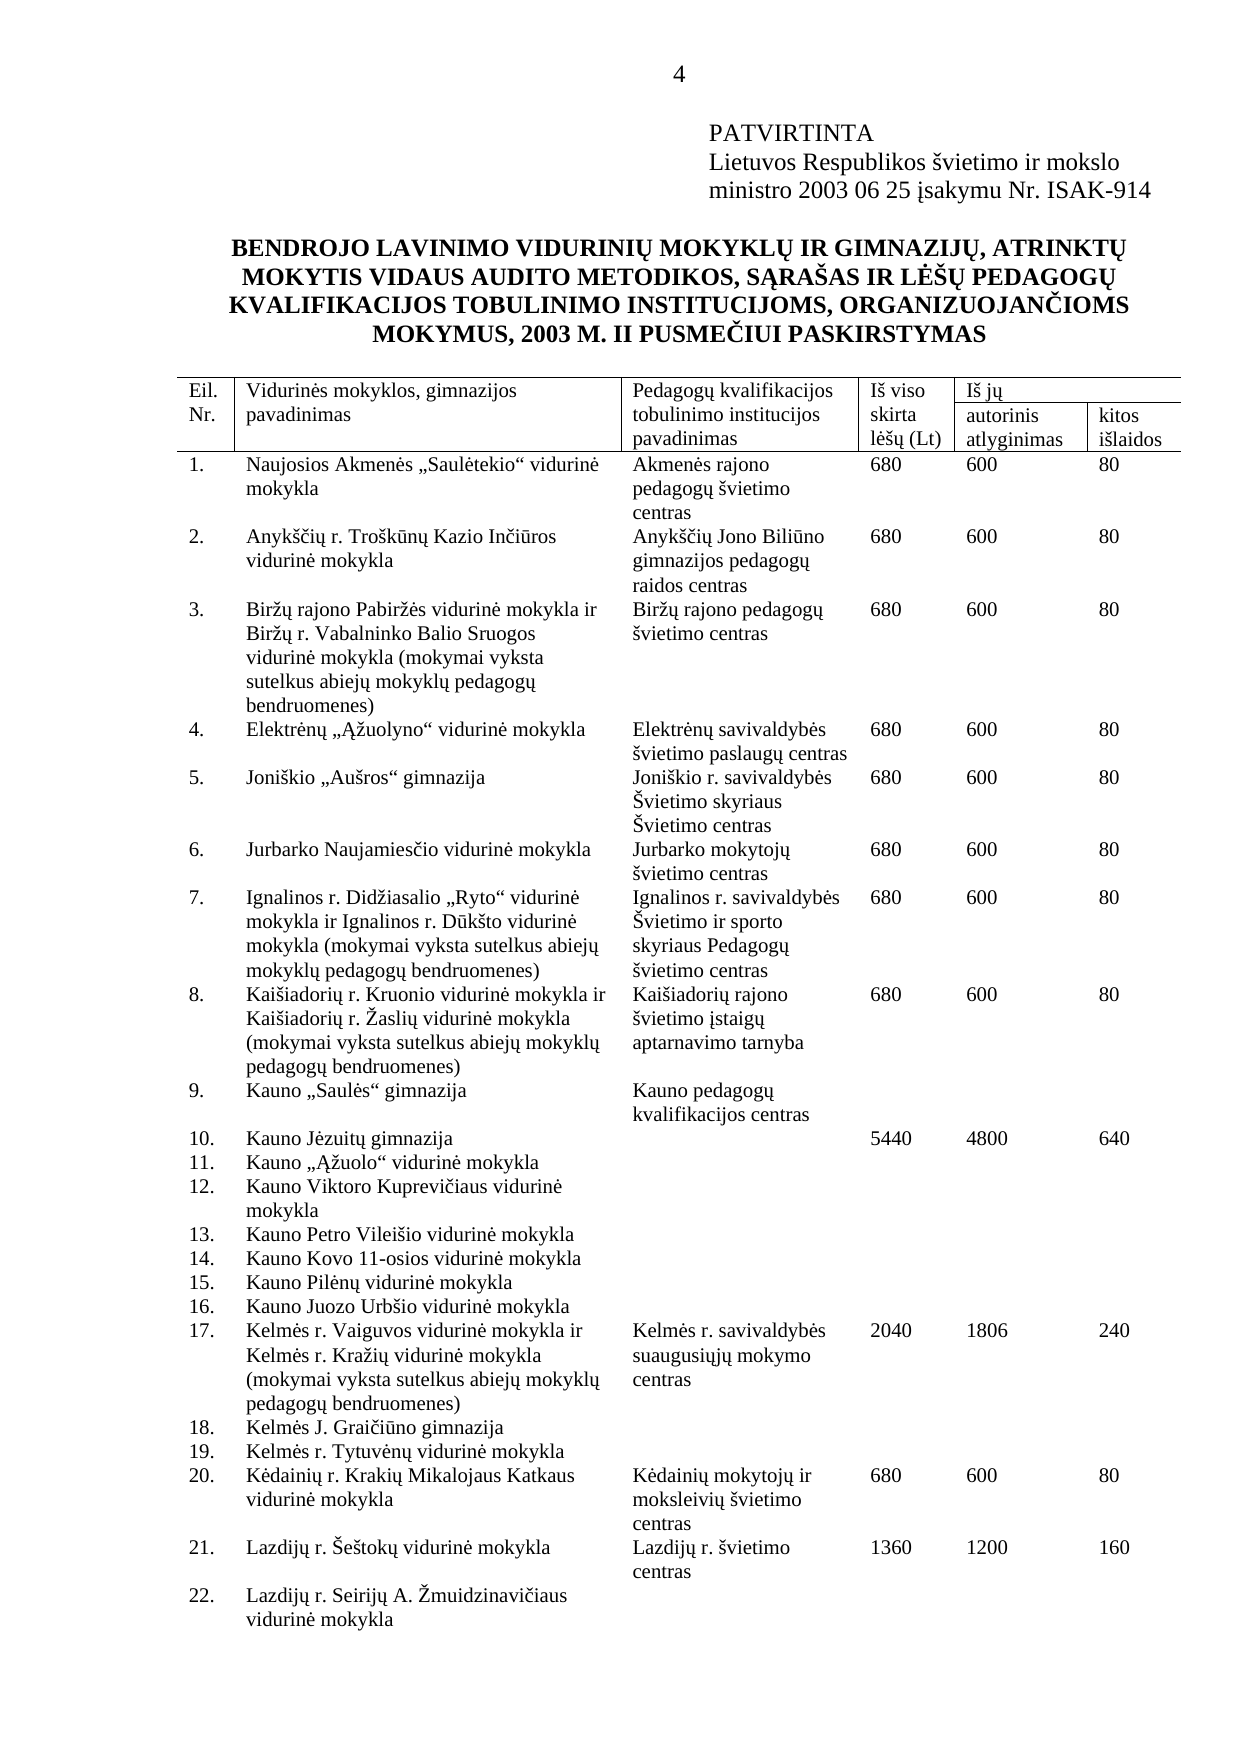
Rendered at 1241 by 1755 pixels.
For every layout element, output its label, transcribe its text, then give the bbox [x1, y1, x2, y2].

table_cell [1087, 1222, 1181, 1246]
table_cell 600 [955, 885, 1087, 982]
table_cell [621, 1270, 859, 1294]
table_cell Joniškio r. savivaldybės Švietimo skyriaus Švietimo centras [621, 765, 859, 837]
table_cell 2040 [859, 1319, 955, 1415]
table_cell Kauno Juozo Urbšio vidurinė mokykla [235, 1294, 621, 1318]
table_cell [955, 1078, 1087, 1126]
table_cell [1087, 1246, 1181, 1270]
table_cell 12. [177, 1174, 234, 1222]
table_cell 680 [859, 982, 955, 1078]
text ministro 2003 06 25 įsakymu Nr. ISAK-914 [177, 176, 1181, 204]
table_cell [955, 1294, 1087, 1318]
table_cell 21. [177, 1535, 234, 1583]
table_cell [859, 1222, 955, 1246]
table_cell 20. [177, 1463, 234, 1535]
table_cell [955, 1174, 1087, 1222]
table_cell [859, 1270, 955, 1294]
table_cell 600 [955, 524, 1087, 597]
table_cell 640 [1087, 1126, 1181, 1150]
table_cell 600 [955, 597, 1087, 717]
table_cell 1360 [859, 1535, 955, 1583]
table_cell 9. [177, 1078, 234, 1126]
table_cell 80 [1087, 717, 1181, 765]
table_cell Lazdijų r. švietimo centras [621, 1535, 859, 1583]
table_cell 680 [859, 524, 955, 597]
table_cell [621, 1174, 859, 1222]
text BENDROJO LAVINIMO VIDURINIŲ MOKYKLŲ IR GIMNAZIJŲ, ATRINKTŲ MOKYTIS VIDAUS AUDITO METODIKOS, SĄRAŠAS IR LĖŠŲ PEDAGOGŲ KVALIFIKACIJOS TOBULINIMO INSTITUCIJOMS, ORGANIZUOJANČIOMS MOKYMUS, 2003 M. II PUSMEČIUI PASKIRSTYMAS [177, 233, 1181, 348]
table_cell Biržų rajono pedagogų švietimo centras [621, 597, 859, 717]
table_cell 80 [1087, 452, 1181, 524]
table_cell 1. [177, 452, 234, 524]
table_header Eil. Nr. [177, 378, 234, 451]
table_cell autorinis atlyginimas [955, 403, 1087, 451]
table_cell Anykščių Jono Biliūno gimnazijos pedagogų raidos centras [621, 524, 859, 597]
table_cell Naujosios Akmenės „Saulėtekio“ vidurinė mokykla [235, 452, 621, 524]
table_cell Kelmės r. Vaiguvos vidurinė mokykla ir Kelmės r. Kražių vidurinė mokykla (mokymai vyksta sutelkus abiejų mokyklų pedagogų bendruomenes) [235, 1319, 621, 1415]
table_cell Kaišiadorių r. Kruonio vidurinė mokykla ir Kaišiadorių r. Žaslių vidurinė mokykla (mokymai vyksta sutelkus abiejų mokyklų pedagogų bendruomenes) [235, 982, 621, 1078]
table_cell [1087, 1174, 1181, 1222]
table_cell [621, 1126, 859, 1150]
table_cell 7. [177, 885, 234, 982]
table_cell Kėdainių r. Krakių Mikalojaus Katkaus vidurinė mokykla [235, 1463, 621, 1535]
table_cell 240 [1087, 1319, 1181, 1415]
text Lietuvos Respublikos švietimo ir mokslo [177, 147, 1181, 176]
table_cell Lazdijų r. Šeštokų vidurinė mokykla [235, 1535, 621, 1583]
table_cell Kauno „Ąžuolo“ vidurinė mokykla [235, 1150, 621, 1174]
table_cell 80 [1087, 982, 1181, 1078]
table_cell 17. [177, 1319, 234, 1415]
table_cell Kauno Kovo 11-osios vidurinė mokykla [235, 1246, 621, 1270]
table_cell 1200 [955, 1535, 1087, 1583]
table_cell 600 [955, 765, 1087, 837]
table_cell [955, 1583, 1087, 1631]
table_cell 14. [177, 1246, 234, 1270]
table_cell 19. [177, 1439, 234, 1463]
table_cell [955, 1150, 1087, 1174]
table_cell 680 [859, 717, 955, 765]
table_cell Kauno Viktoro Kuprevičiaus vidurinė mokykla [235, 1174, 621, 1222]
table_cell [1087, 1078, 1181, 1126]
table_cell 80 [1087, 837, 1181, 885]
table_cell 16. [177, 1294, 234, 1318]
table_cell Biržų rajono Pabiržės vidurinė mokykla ir Biržų r. Vabalninko Balio Sruogos vidurinė mokykla (mokymai vyksta sutelkus abiejų mokyklų pedagogų bendruomenes) [235, 597, 621, 717]
table_cell 11. [177, 1150, 234, 1174]
table_cell 13. [177, 1222, 234, 1246]
table_cell [621, 1150, 859, 1174]
table_cell 600 [955, 717, 1087, 765]
table_cell Ignalinos r. Didžiasalio „Ryto“ vidurinė mokykla ir Ignalinos r. Dūkšto vidurinė mokykla (mokymai vyksta sutelkus abiejų mokyklų pedagogų bendruomenes) [235, 885, 621, 982]
table_header Pedagogų kvalifikacijos tobulinimo institucijos pavadinimas [622, 378, 858, 451]
table_cell Jurbarko mokytojų švietimo centras [621, 837, 859, 885]
table_header Vidurinės mokyklos, gimnazijos pavadinimas [235, 378, 621, 451]
table_cell [1087, 1439, 1181, 1463]
table_cell [621, 1439, 859, 1463]
table_cell 600 [955, 452, 1087, 524]
table_cell Akmenės rajono pedagogų švietimo centras [621, 452, 859, 524]
table_cell [859, 1150, 955, 1174]
table_cell Kelmės J. Graičiūno gimnazija [235, 1415, 621, 1439]
table_cell [859, 1294, 955, 1318]
table_header Iš jų [955, 378, 1181, 402]
table_cell [859, 1415, 955, 1439]
table_cell 1806 [955, 1319, 1087, 1415]
table_cell Kauno „Saulės“ gimnazija [235, 1078, 621, 1126]
table_cell 80 [1087, 765, 1181, 837]
table_cell [859, 1078, 955, 1126]
table_cell Kauno Jėzuitų gimnazija [235, 1126, 621, 1150]
table_cell 2. [177, 524, 234, 597]
text PATVIRTINTA [177, 118, 1181, 147]
table_header Iš viso skirta lėšų (Lt) [859, 378, 954, 451]
table_cell 600 [955, 982, 1087, 1078]
table_cell Kelmės r. Tytuvėnų vidurinė mokykla [235, 1439, 621, 1463]
table_cell Kaišiadorių rajono švietimo įstaigų aptarnavimo tarnyba [621, 982, 859, 1078]
table_cell 80 [1087, 597, 1181, 717]
table_cell [1087, 1415, 1181, 1439]
table_cell [955, 1415, 1087, 1439]
table_cell Kauno Pilėnų vidurinė mokykla [235, 1270, 621, 1294]
table_cell Joniškio „Aušros“ gimnazija [235, 765, 621, 837]
table_cell 15. [177, 1270, 234, 1294]
table_cell Kėdainių mokytojų ir moksleivių švietimo centras [621, 1463, 859, 1535]
table_cell 5. [177, 765, 234, 837]
table_cell 680 [859, 765, 955, 837]
table_cell 80 [1087, 524, 1181, 597]
table_cell 600 [955, 837, 1087, 885]
table_cell [1087, 1583, 1181, 1631]
table_cell 8. [177, 982, 234, 1078]
table_cell Jurbarko Naujamiesčio vidurinė mokykla [235, 837, 621, 885]
table_cell [859, 1174, 955, 1222]
table_cell 680 [859, 885, 955, 982]
table_cell 80 [1087, 1463, 1181, 1535]
table_cell 680 [859, 452, 955, 524]
table_cell Kauno pedagogų kvalifikacijos centras [621, 1078, 859, 1126]
table_cell 6. [177, 837, 234, 885]
table_cell 680 [859, 597, 955, 717]
table_cell [955, 1270, 1087, 1294]
table_cell 10. [177, 1126, 234, 1150]
table_cell Elektrėnų „Ąžuolyno“ vidurinė mokykla [235, 717, 621, 765]
table_cell [859, 1439, 955, 1463]
table_cell [955, 1222, 1087, 1246]
table_cell [621, 1222, 859, 1246]
table_cell [1087, 1294, 1181, 1318]
table_cell Anykščių r. Troškūnų Kazio Inčiūros vidurinė mokykla [235, 524, 621, 597]
table_cell [1087, 1270, 1181, 1294]
table_cell Lazdijų r. Seirijų A. Žmuidzinavičiaus vidurinė mokykla [235, 1583, 621, 1631]
table_cell 5440 [859, 1126, 955, 1150]
table_cell [621, 1246, 859, 1270]
table_cell 680 [859, 1463, 955, 1535]
table_cell kitos išlaidos [1088, 403, 1181, 451]
table_cell 600 [955, 1463, 1087, 1535]
table_cell 4. [177, 717, 234, 765]
table_cell 22. [177, 1583, 234, 1631]
table_cell Ignalinos r. savivaldybės Švietimo ir sporto skyriaus Pedagogų švietimo centras [621, 885, 859, 982]
table_cell 3. [177, 597, 234, 717]
table_cell [621, 1583, 859, 1631]
table_cell [955, 1439, 1087, 1463]
table_cell Kelmės r. savivaldybės suaugusiųjų mokymo centras [621, 1319, 859, 1415]
table_cell [859, 1583, 955, 1631]
table_cell [859, 1246, 955, 1270]
table_cell [621, 1415, 859, 1439]
table_cell 160 [1087, 1535, 1181, 1583]
table_cell 680 [859, 837, 955, 885]
table_cell 18. [177, 1415, 234, 1439]
table_cell 4800 [955, 1126, 1087, 1150]
table_cell Elektrėnų savivaldybės švietimo paslaugų centras [621, 717, 859, 765]
table_cell 80 [1087, 885, 1181, 982]
table_cell [621, 1294, 859, 1318]
table_cell [955, 1246, 1087, 1270]
table_cell [1087, 1150, 1181, 1174]
table_cell Kauno Petro Vileišio vidurinė mokykla [235, 1222, 621, 1246]
